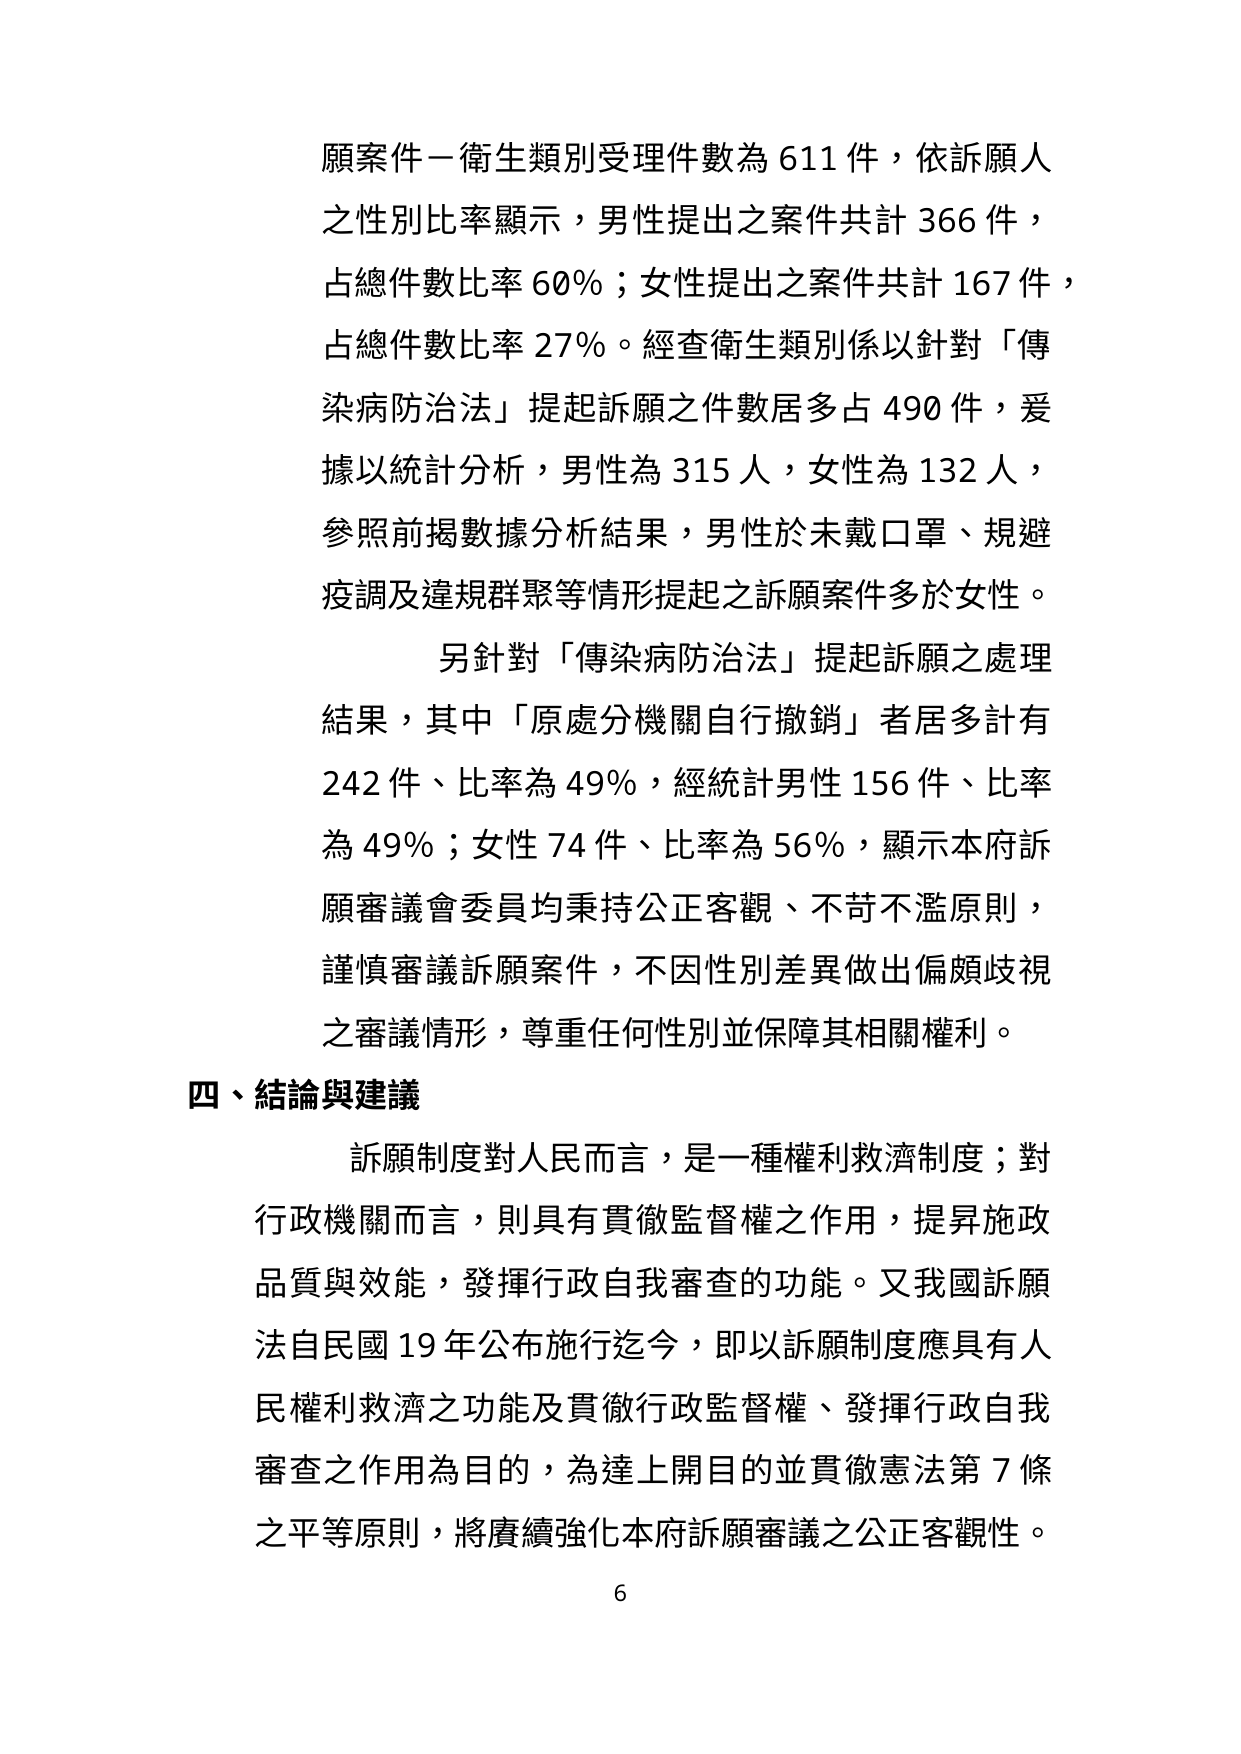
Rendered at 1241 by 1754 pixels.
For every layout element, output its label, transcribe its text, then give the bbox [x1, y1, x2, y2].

text 另針對「傳染病防治法」提起訴願之處理結果，其中「原處分機關自行撤銷」者居多計有242件、比率為49％，經統計男性156件、比率為49％；女性74件、比率為56％，顯示本府訴願審議會委員均秉持公正客觀、不苛不濫原則，謹慎審議訴願案件，不因性別差異做出偏頗歧視之審議情形，尊重任何性別並保障其相關權利。 [187, 614, 1053, 1051]
text 由上開二項分析表可知，本府110年度訴願案件－衛生類別受理件數為611件，依訴願人之性別比率顯示，男性提出之案件共計366件，占總件數比率60％；女性提出之案件共計167件，占總件數比率27％。經查衛生類別係以針對「傳染病防治法」提起訴願之件數居多占490件，爰據以統計分析，男性為315人，女性為132人，參照前揭數據分析結果，男性於未戴口罩、規避疫調及違規群聚等情形提起之訴願案件多於女性。 [187, 114, 1053, 614]
text 四、結論與建議 [187, 1051, 1053, 1114]
text 訴願制度對人民而言，是一種權利救濟制度；對行政機關而言，則具有貫徹監督權之作用，提昇施政品質與效能，發揮行政自我審查的功能。又我國訴願法自民國19年公布施行迄今，即以訴願制度應具有人民權利救濟之功能及貫徹行政監督權、發揮行政自我審查之作用為目的，為達上開目的並貫徹憲法第7條之平等原則，將賡續強化本府訴願審議之公正客觀性。 [187, 1114, 1053, 1551]
